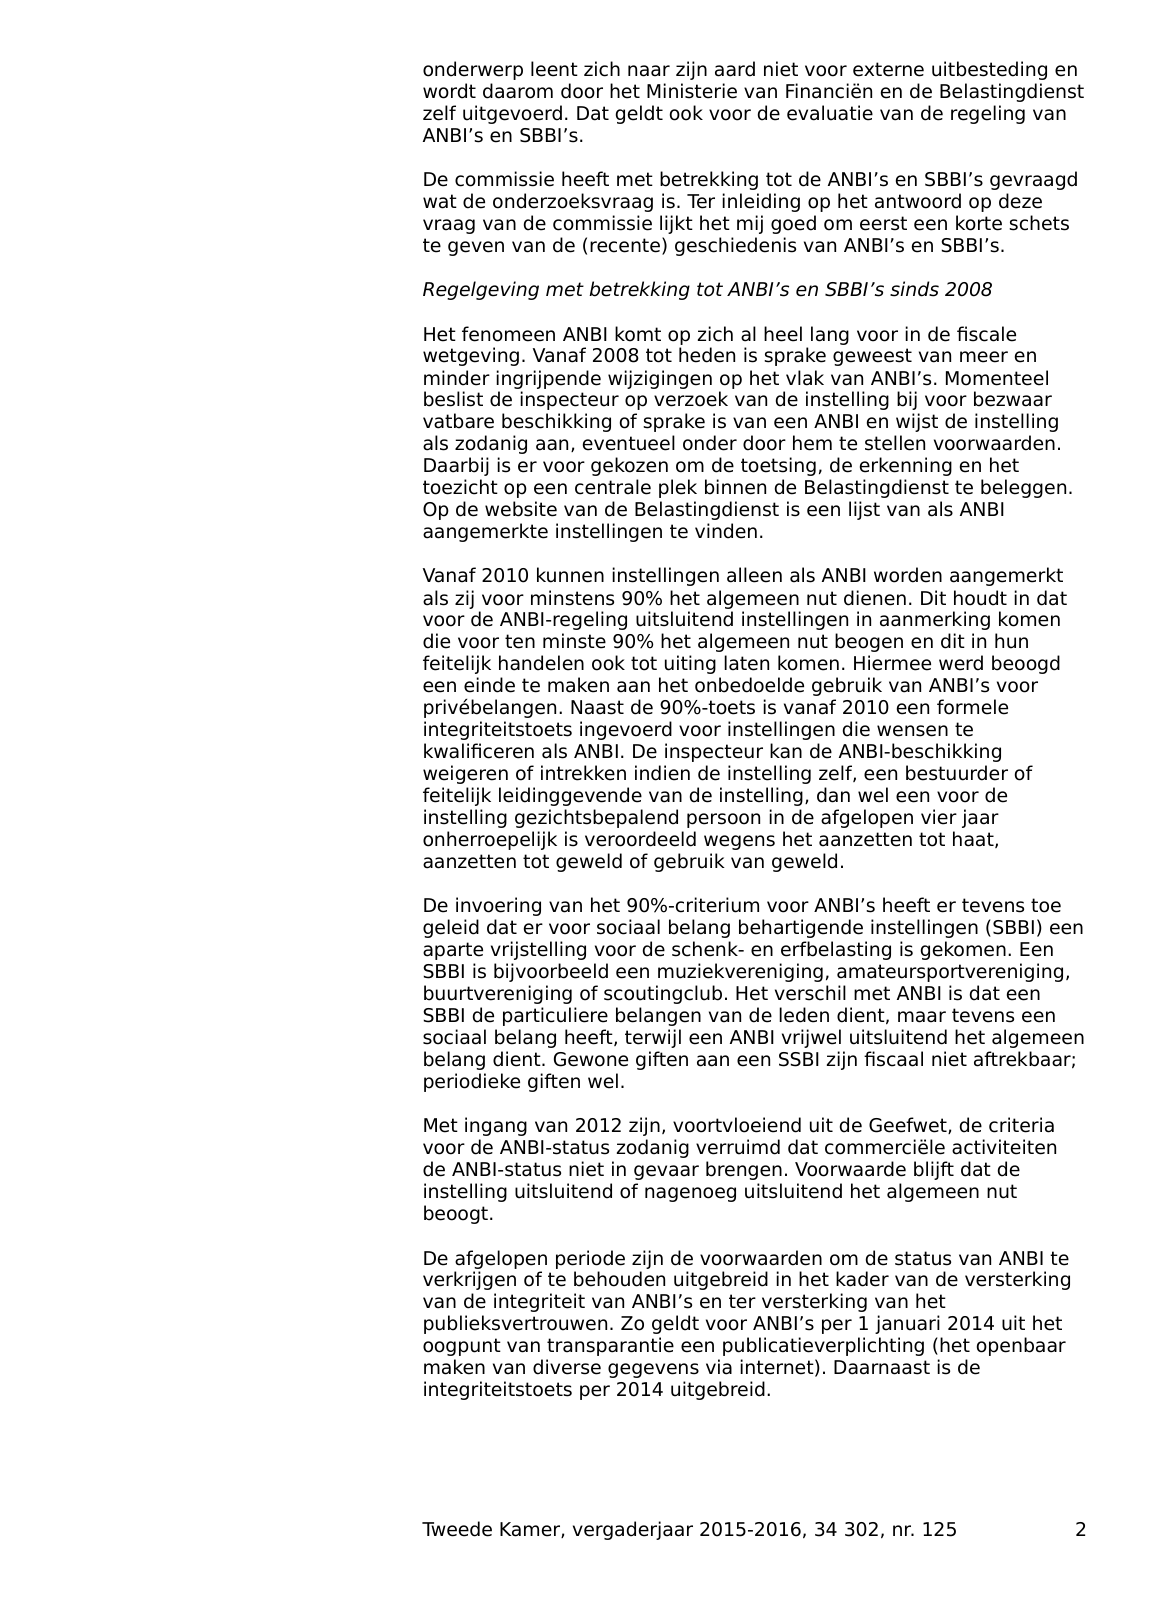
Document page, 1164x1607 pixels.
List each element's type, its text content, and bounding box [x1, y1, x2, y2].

text Het fenomeen ANBI komt op zich al heel lang voor in de fiscale wetgeving. Vanaf 2008 tot heden is sprake geweest van meer en minder ingrijpende wijzigingen op het vlak van ANBI’s. Momenteel beslist de inspecteur op verzoek van de instelling bij voor bezwaar vatbare beschikking of sprake is van een ANBI en wijst de instelling als zodanig aan, eventueel onder door hem te stellen voorwaarden. Daarbij is er voor gekozen om de toetsing, de erkenning en het toezicht op een centrale plek binnen de Belastingdienst te beleggen. Op de website van de Belastingdienst is een lijst van als ANBI aangemerkte instellingen te vinden. [422, 323, 1087, 543]
text De commissie heeft met betrekking tot de ANBI’s en SBBI’s gevraagd wat de onderzoeksvraag is. Ter inleiding op het antwoord op deze vraag van de commissie lijkt het mij goed om eerst een korte schets te geven van de (recente) geschiedenis van ANBI’s en SBBI’s. [422, 169, 1087, 257]
text De invoering van het 90%-criterium voor ANBI’s heeft er tevens toe geleid dat er voor sociaal belang behartigende instellingen (SBBI) een aparte vrijstelling voor de schenk- en erfbelasting is gekomen. Een SBBI is bijvoorbeeld een muziekvereniging, amateursportvereniging, buurtvereniging of scoutingclub. Het verschil met ANBI is dat een SBBI de particuliere belangen van de leden dient, maar tevens een sociaal belang heeft, terwijl een ANBI vrijwel uitsluitend het algemeen belang dient. Gewone giften aan een SSBI zijn fiscaal niet aftrekbaar; periodieke giften wel. [422, 895, 1087, 1093]
text Met ingang van 2012 zijn, voortvloeiend uit de Geefwet, de criteria voor de ANBI-status zodanig verruimd dat commerciële activiteiten de ANBI-status niet in gevaar brengen. Voorwaarde blijft dat de instelling uitsluitend of nagenoeg uitsluitend het algemeen nut beoogt. [422, 1115, 1087, 1225]
text onderwerp leent zich naar zijn aard niet voor externe uitbesteding en wordt daarom door het Ministerie van Financiën en de Belastingdienst zelf uitgevoerd. Dat geldt ook voor de evaluatie van de regeling van ANBI’s en SBBI’s. [422, 59, 1087, 147]
text Vanaf 2010 kunnen instellingen alleen als ANBI worden aangemerkt als zij voor minstens 90% het algemeen nut dienen. Dit houdt in dat voor de ANBI-regeling uitsluitend instellingen in aanmerking komen die voor ten minste 90% het algemeen nut beogen en dit in hun feitelijk handelen ook tot uiting laten komen. Hiermee werd beoogd een einde te maken aan het onbedoelde gebruik van ANBI’s voor privébelangen. Naast de 90%-toets is vanaf 2010 een formele integriteitstoets ingevoerd voor instellingen die wensen te kwalificeren als ANBI. De inspecteur kan de ANBI-beschikking weigeren of intrekken indien de instelling zelf, een bestuurder of feitelijk leidinggevende van de instelling, dan wel een voor de instelling gezichtsbepalend persoon in de afgelopen vier jaar onherroepelijk is veroordeeld wegens het aanzetten tot haat, aanzetten tot geweld of gebruik van geweld. [422, 565, 1087, 873]
subtitle Regelgeving met betrekking tot ANBI’s en SBBI’s sinds 2008 [422, 279, 1087, 301]
text De afgelopen periode zijn de voorwaarden om de status van ANBI te verkrijgen of te behouden uitgebreid in het kader van de versterking van de integriteit van ANBI’s en ter versterking van het publieksvertrouwen. Zo geldt voor ANBI’s per 1 januari 2014 uit het oogpunt van transparantie een publicatieverplichting (het openbaar maken van diverse gegevens via internet). Daarnaast is de integriteitstoets per 2014 uitgebreid. [422, 1247, 1087, 1401]
